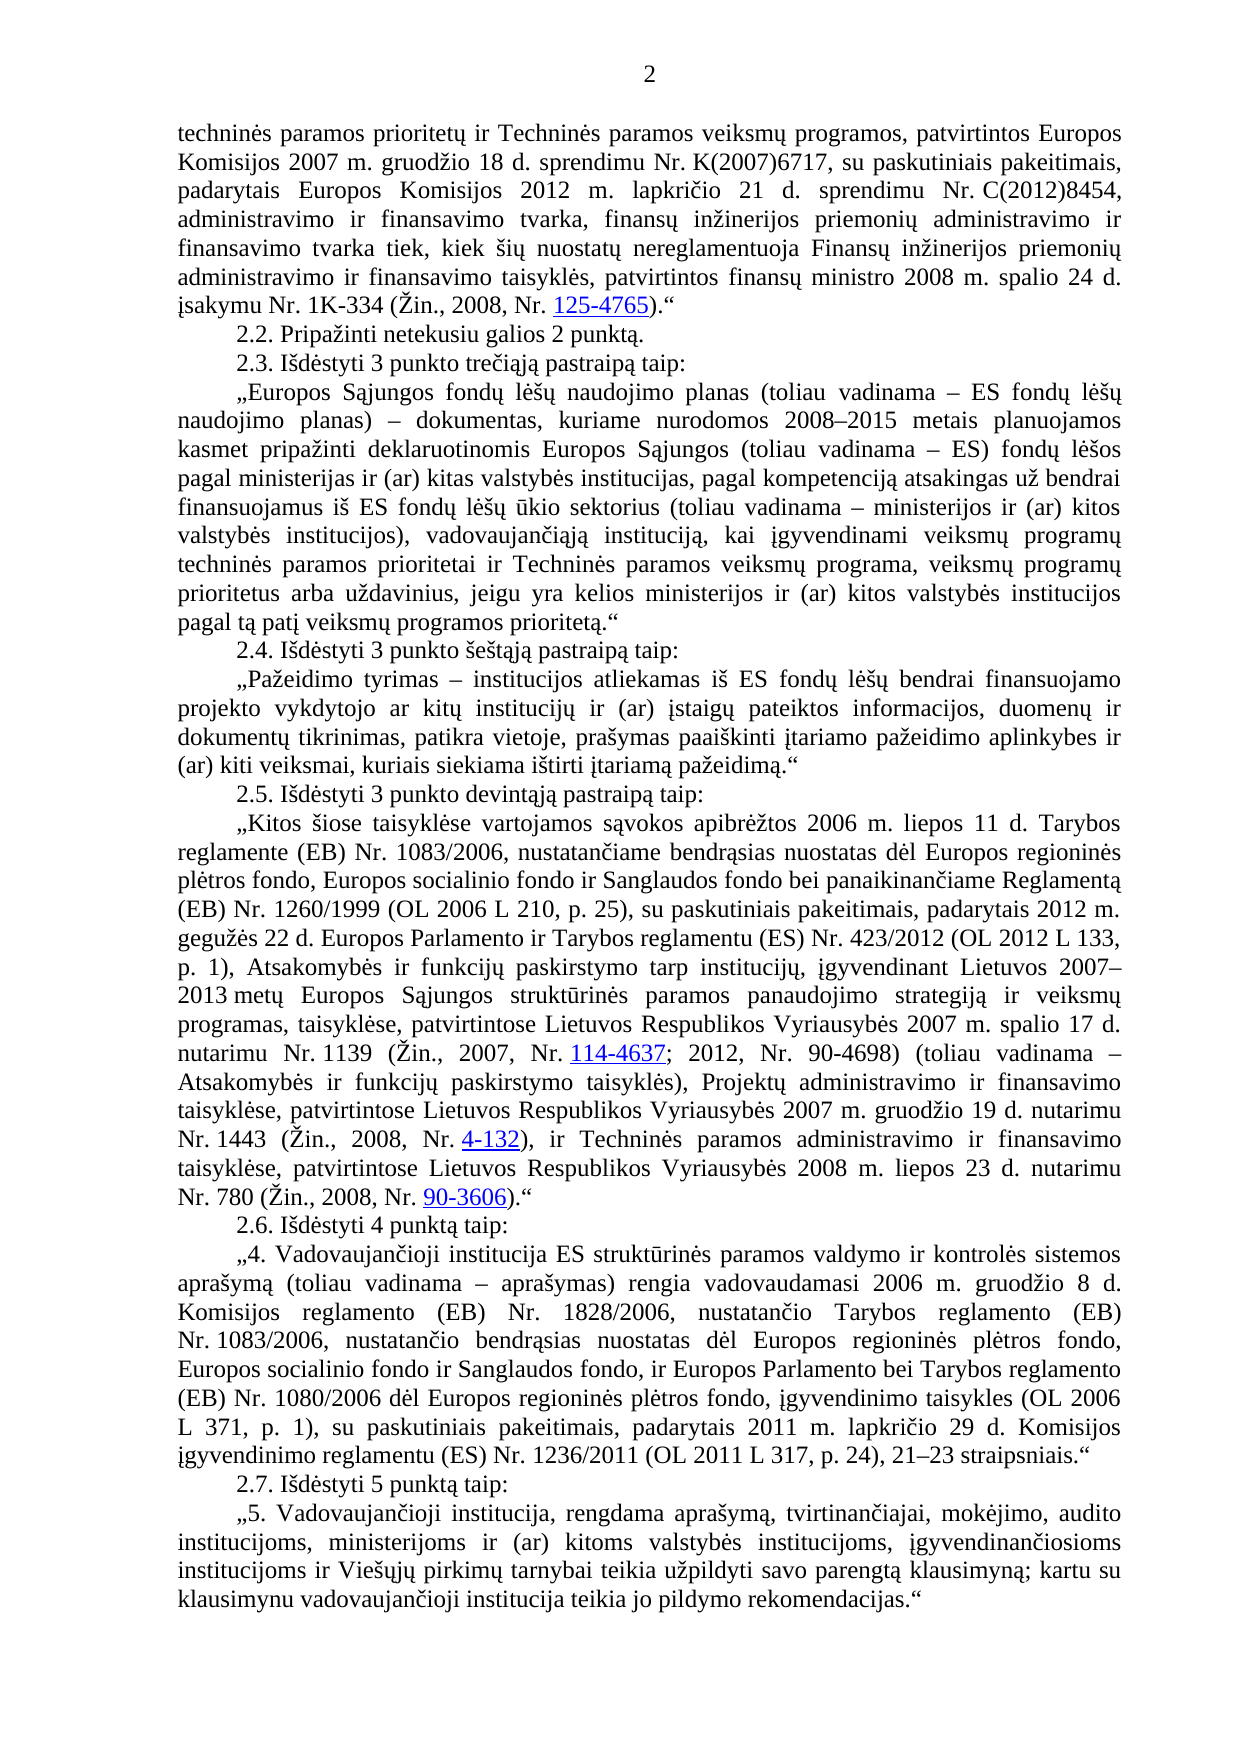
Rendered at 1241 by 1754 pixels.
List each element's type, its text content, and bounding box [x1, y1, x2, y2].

text 2.2. Pripažinti netekusiu galios 2 punktą. [177, 319, 1122, 348]
text 2.5. Išdėstyti 3 punkto devintąją pastraipą taip: [177, 779, 1122, 808]
text 2.6. Išdėstyti 4 punktą taip: [177, 1211, 1122, 1239]
text „5. Vadovaujančioji institucija, rengdama aprašymą, tvirtinančiajai, mokėjimo, audito institucijoms, ministerijoms ir (ar) kitoms valstybės institucijoms, įgyvendinančiosioms institucijoms ir Viešųjų pirkimų tarnybai teikia užpildyti savo parengtą klausimyną; kartu su klausimynu vadovaujančioji institucija teikia jo pildymo rekomendacijas.“ [177, 1498, 1122, 1613]
text „Kitos šiose taisyklėse vartojamos sąvokos apibrėžtos 2006 m. liepos 11 d. Tarybos reglamente (EB) Nr. 1083/2006, nustatančiame bendrąsias nuostatas dėl Europos regioninės plėtros fondo, Europos socialinio fondo ir Sanglaudos fondo bei panaikinančiame Reglamentą (EB) Nr. 1260/1999 (OL 2006 L 210, p. 25), su paskutiniais pakeitimais, padarytais 2012 m. gegužės 22 d. Europos Parlamento ir Tarybos reglamentu (ES) Nr. 423/2012 (OL 2012 L 133, p. 1), Atsakomybės ir funkcijų paskirstymo tarp institucijų, įgyvendinant Lietuvos 2007–2013 metų Europos Sąjungos struktūrinės paramos panaudojimo strategiją ir veiksmų programas, taisyklėse, patvirtintose Lietuvos Respublikos Vyriausybės 2007 m. spalio 17 d. nutarimu Nr. 1139 (Žin., 2007, Nr. 114-4637; 2012, Nr. 90-4698) (toliau vadinama – Atsakomybės ir funkcijų paskirstymo taisyklės), Projektų administravimo ir finansavimo taisyklėse, patvirtintose Lietuvos Respublikos Vyriausybės 2007 m. gruodžio 19 d. nutarimu Nr. 1443 (Žin., 2008, Nr. 4-132), ir Techninės paramos administravimo ir finansavimo taisyklėse, patvirtintose Lietuvos Respublikos Vyriausybės 2008 m. liepos 23 d. nutarimu Nr. 780 (Žin., 2008, Nr. 90-3606).“ [177, 808, 1122, 1211]
text 2.3. Išdėstyti 3 punkto trečiąją pastraipą taip: [177, 348, 1122, 377]
text „4. Vadovaujančioji institucija ES struktūrinės paramos valdymo ir kontrolės sistemos aprašymą (toliau vadinama – aprašymas) rengia vadovaudamasi 2006 m. gruodžio 8 d. Komisijos reglamento (EB) Nr. 1828/2006, nustatančio Tarybos reglamento (EB) Nr. 1083/2006, nustatančio bendrąsias nuostatas dėl Europos regioninės plėtros fondo, Europos socialinio fondo ir Sanglaudos fondo, ir Europos Parlamento bei Tarybos reglamento (EB) Nr. 1080/2006 dėl Europos regioninės plėtros fondo, įgyvendinimo taisykles (OL 2006 L 371, p. 1), su paskutiniais pakeitimais, padarytais 2011 m. lapkričio 29 d. Komisijos įgyvendinimo reglamentu (ES) Nr. 1236/2011 (OL 2011 L 317, p. 24), 21–23 straipsniais.“ [177, 1239, 1122, 1469]
text „Pažeidimo tyrimas – institucijos atliekamas iš ES fondų lėšų bendrai finansuojamo projekto vykdytojo ar kitų institucijų ir (ar) įstaigų pateiktos informacijos, duomenų ir dokumentų tikrinimas, patikra vietoje, prašymas paaiškinti įtariamo pažeidimo aplinkybes ir (ar) kiti veiksmai, kuriais siekiama ištirti įtariamą pažeidimą.“ [177, 664, 1122, 779]
text 2.7. Išdėstyti 5 punktą taip: [177, 1469, 1122, 1498]
text „Europos Sąjungos fondų lėšų naudojimo planas (toliau vadinama – ES fondų lėšų naudojimo planas) – dokumentas, kuriame nurodomos 2008–2015 metais planuojamos kasmet pripažinti deklaruotinomis Europos Sąjungos (toliau vadinama – ES) fondų lėšos pagal ministerijas ir (ar) kitas valstybės institucijas, pagal kompetenciją atsakingas už bendrai finansuojamus iš ES fondų lėšų ūkio sektorius (toliau vadinama – ministerijos ir (ar) kitos valstybės institucijos), vadovaujančiąją instituciją, kai įgyvendinami veiksmų programų techninės paramos prioritetai ir Techninės paramos veiksmų programa, veiksmų programų prioritetus arba uždavinius, jeigu yra kelios ministerijos ir (ar) kitos valstybės institucijos pagal tą patį veiksmų programos prioritetą.“ [177, 377, 1122, 636]
text 2.4. Išdėstyti 3 punkto šeštąją pastraipą taip: [177, 636, 1122, 664]
text techninės paramos prioritetų ir Techninės paramos veiksmų programos, patvirtintos Europos Komisijos 2007 m. gruodžio 18 d. sprendimu Nr. K(2007)6717, su paskutiniais pakeitimais, padarytais Europos Komisijos 2012 m. lapkričio 21 d. sprendimu Nr. C(2012)8454, administravimo ir finansavimo tvarka, finansų inžinerijos priemonių administravimo ir finansavimo tvarka tiek, kiek šių nuostatų nereglamentuoja Finansų inžinerijos priemonių administravimo ir finansavimo taisyklės, patvirtintos finansų ministro 2008 m. spalio 24 d. įsakymu Nr. 1K-334 (Žin., 2008, Nr. 125-4765).“ [177, 118, 1122, 319]
